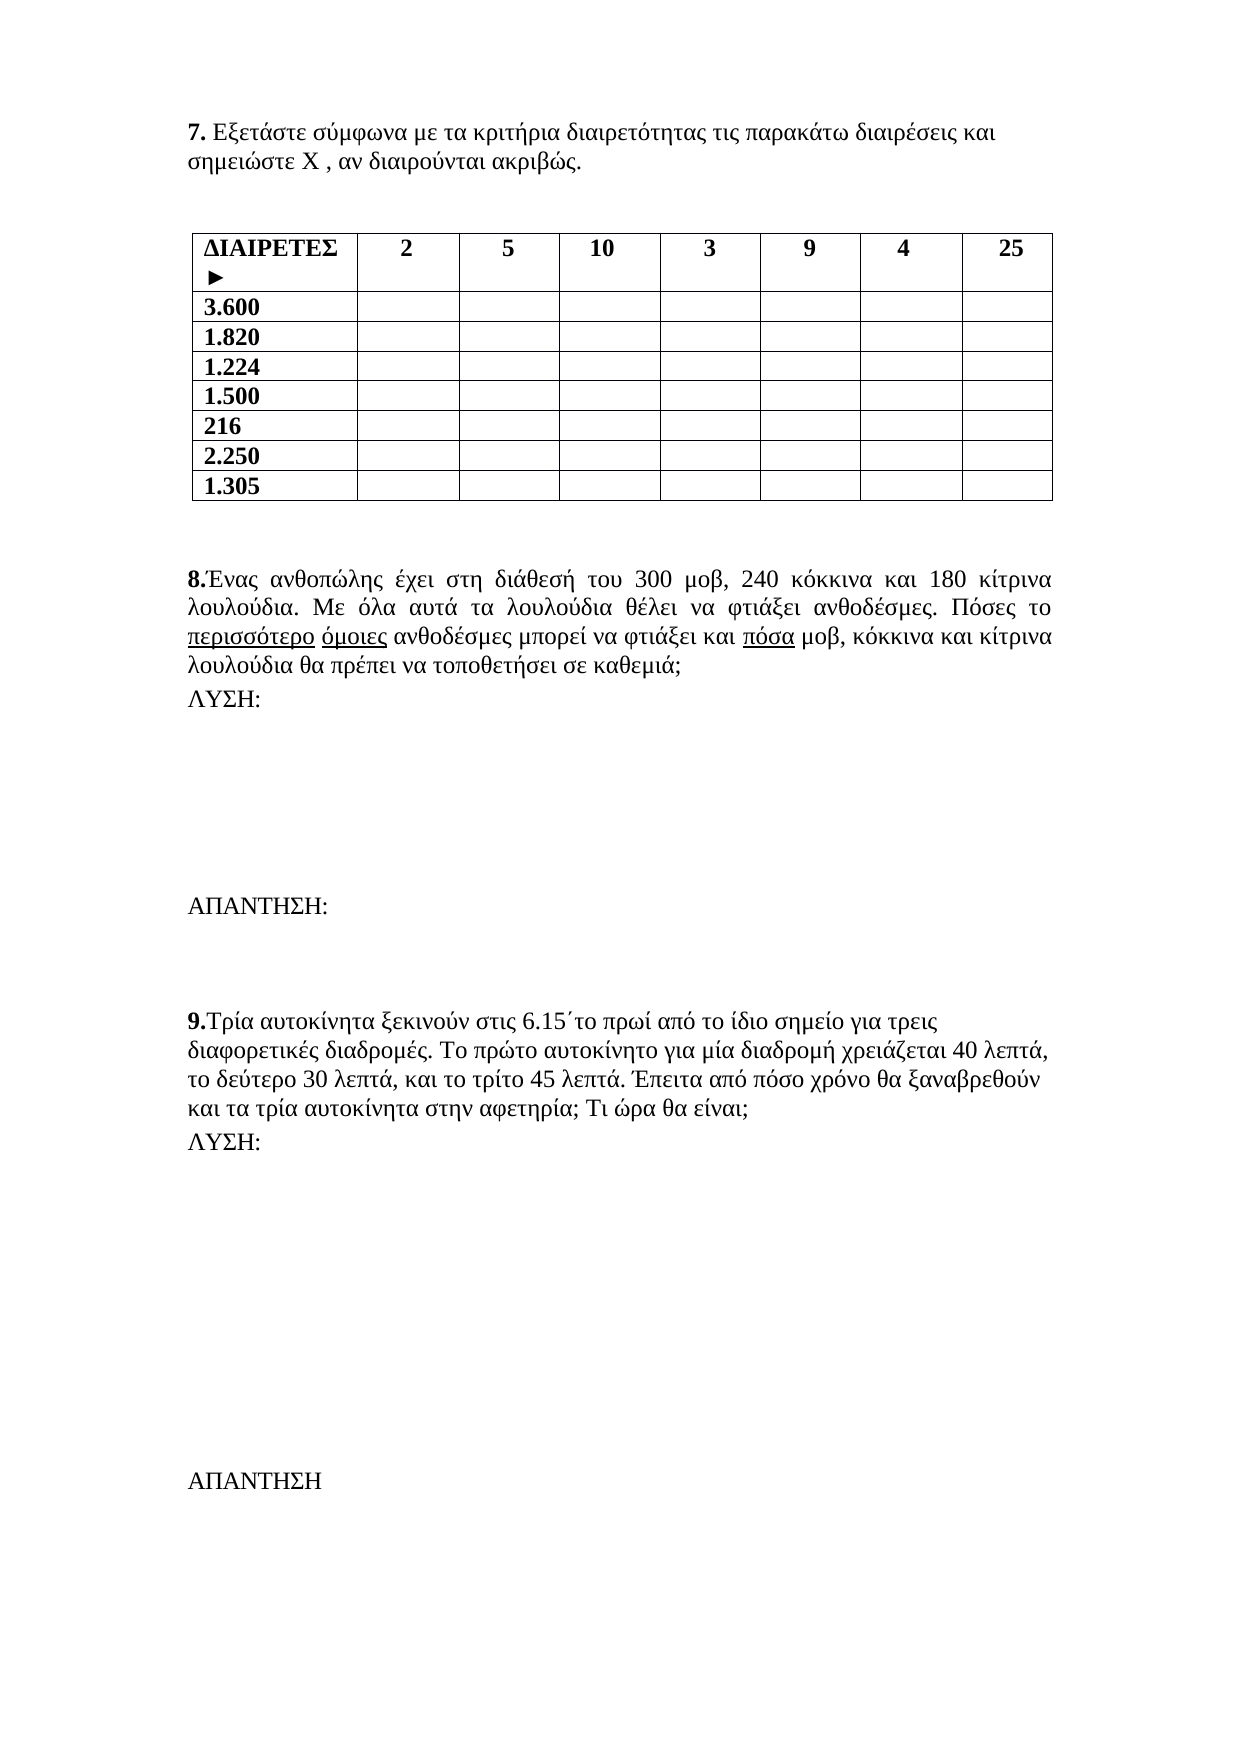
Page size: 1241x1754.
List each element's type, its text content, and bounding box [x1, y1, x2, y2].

table_cell [560, 411, 660, 440]
table_cell [761, 322, 860, 351]
table_cell [661, 381, 760, 410]
table_cell [460, 322, 559, 351]
table_cell [761, 411, 860, 440]
table_cell [560, 322, 660, 351]
table_cell [963, 352, 1052, 380]
table_cell [560, 471, 660, 499]
table_cell [861, 381, 962, 410]
text ΑΠΑΝΤΗΣΗ [187, 1466, 1053, 1495]
table_cell 2.250 [193, 441, 357, 470]
text 7. Εξετάστε σύμφωνα με τα κριτήρια διαιρετότητας τις παρακάτω διαιρέσεις και σημειώστε Χ , αν διαιρούνται ακριβώς. [187, 117, 1053, 175]
table_header 25 [963, 234, 1052, 291]
table_cell [861, 292, 962, 321]
table_cell [460, 352, 559, 380]
table_header 4 [861, 234, 962, 291]
table_cell [963, 441, 1052, 470]
table_cell [963, 411, 1052, 440]
table_cell 1.500 [193, 381, 357, 410]
table_cell [963, 292, 1052, 321]
table_cell [963, 471, 1052, 499]
table_cell [358, 441, 459, 470]
table_cell [358, 381, 459, 410]
table_cell [861, 471, 962, 499]
table_cell [861, 352, 962, 380]
table_cell [761, 471, 860, 499]
table_cell [861, 441, 962, 470]
text ΛΥΣΗ: [187, 686, 1053, 713]
table_cell [661, 292, 760, 321]
table_cell [963, 381, 1052, 410]
table_cell [661, 471, 760, 499]
table_cell [460, 381, 559, 410]
table_cell 3.600 [193, 292, 357, 321]
table_header 10 [560, 234, 660, 291]
table_header ΔΙΑΙΡΕΤΕΣ► [193, 234, 357, 291]
table_cell [460, 292, 559, 321]
table_header 5 [460, 234, 559, 291]
table_cell 216 [193, 411, 357, 440]
text ΛΥΣΗ: [187, 1129, 1053, 1156]
text ΑΠΑΝΤΗΣΗ: [187, 893, 1053, 920]
table_cell [560, 352, 660, 380]
table_cell [460, 441, 559, 470]
table_cell [963, 322, 1052, 351]
text 8.Ένας ανθοπώλης έχει στη διάθεσή του 300 μοβ, 240 κόκκινα και 180 κίτρινα λουλούδια. Με όλα αυτά τα λουλούδια θέλει να φτιάξει ανθοδέσμες. Πόσες το περισσότερο όμοιες ανθοδέσμες μπορεί να φτιάξει και πόσα μοβ, κόκκινα και κίτρινα λουλούδια θα πρέπει να τοποθετήσει σε καθεμιά; [187, 564, 1053, 679]
table_cell [358, 322, 459, 351]
table_cell [661, 322, 760, 351]
table_cell [460, 411, 559, 440]
table_cell [358, 352, 459, 380]
table_cell [560, 292, 660, 321]
table_header 3 [661, 234, 760, 291]
table_cell 1.224 [193, 352, 357, 380]
table_header 9 [761, 234, 860, 291]
table_header 2 [358, 234, 459, 291]
table_cell 1.820 [193, 322, 357, 351]
table_cell [560, 441, 660, 470]
table_cell [661, 441, 760, 470]
table_cell [460, 471, 559, 499]
table_cell 1.305 [193, 471, 357, 499]
table_cell [358, 471, 459, 499]
table_cell [560, 381, 660, 410]
table_cell [861, 322, 962, 351]
table_cell [661, 411, 760, 440]
table_cell [861, 411, 962, 440]
table_cell [761, 441, 860, 470]
table_cell [761, 381, 860, 410]
table_cell [358, 411, 459, 440]
table_cell [761, 352, 860, 380]
table_cell [761, 292, 860, 321]
text 9.Τρία αυτοκίνητα ξεκινούν στις 6.15΄το πρωί από το ίδιο σημείο για τρεις διαφορετικές διαδρομές. Το πρώτο αυτοκίνητο για μία διαδρομή χρειάζεται 40 λεπτά, το δεύτερο 30 λεπτά, και το τρίτο 45 λεπτά. Έπειτα από πόσο χρόνο θα ξαναβρεθούν και τα τρία αυτοκίνητα στην αφετηρία; Τι ώρα θα είναι; [187, 1006, 1053, 1121]
table_cell [661, 352, 760, 380]
table_cell [358, 292, 459, 321]
